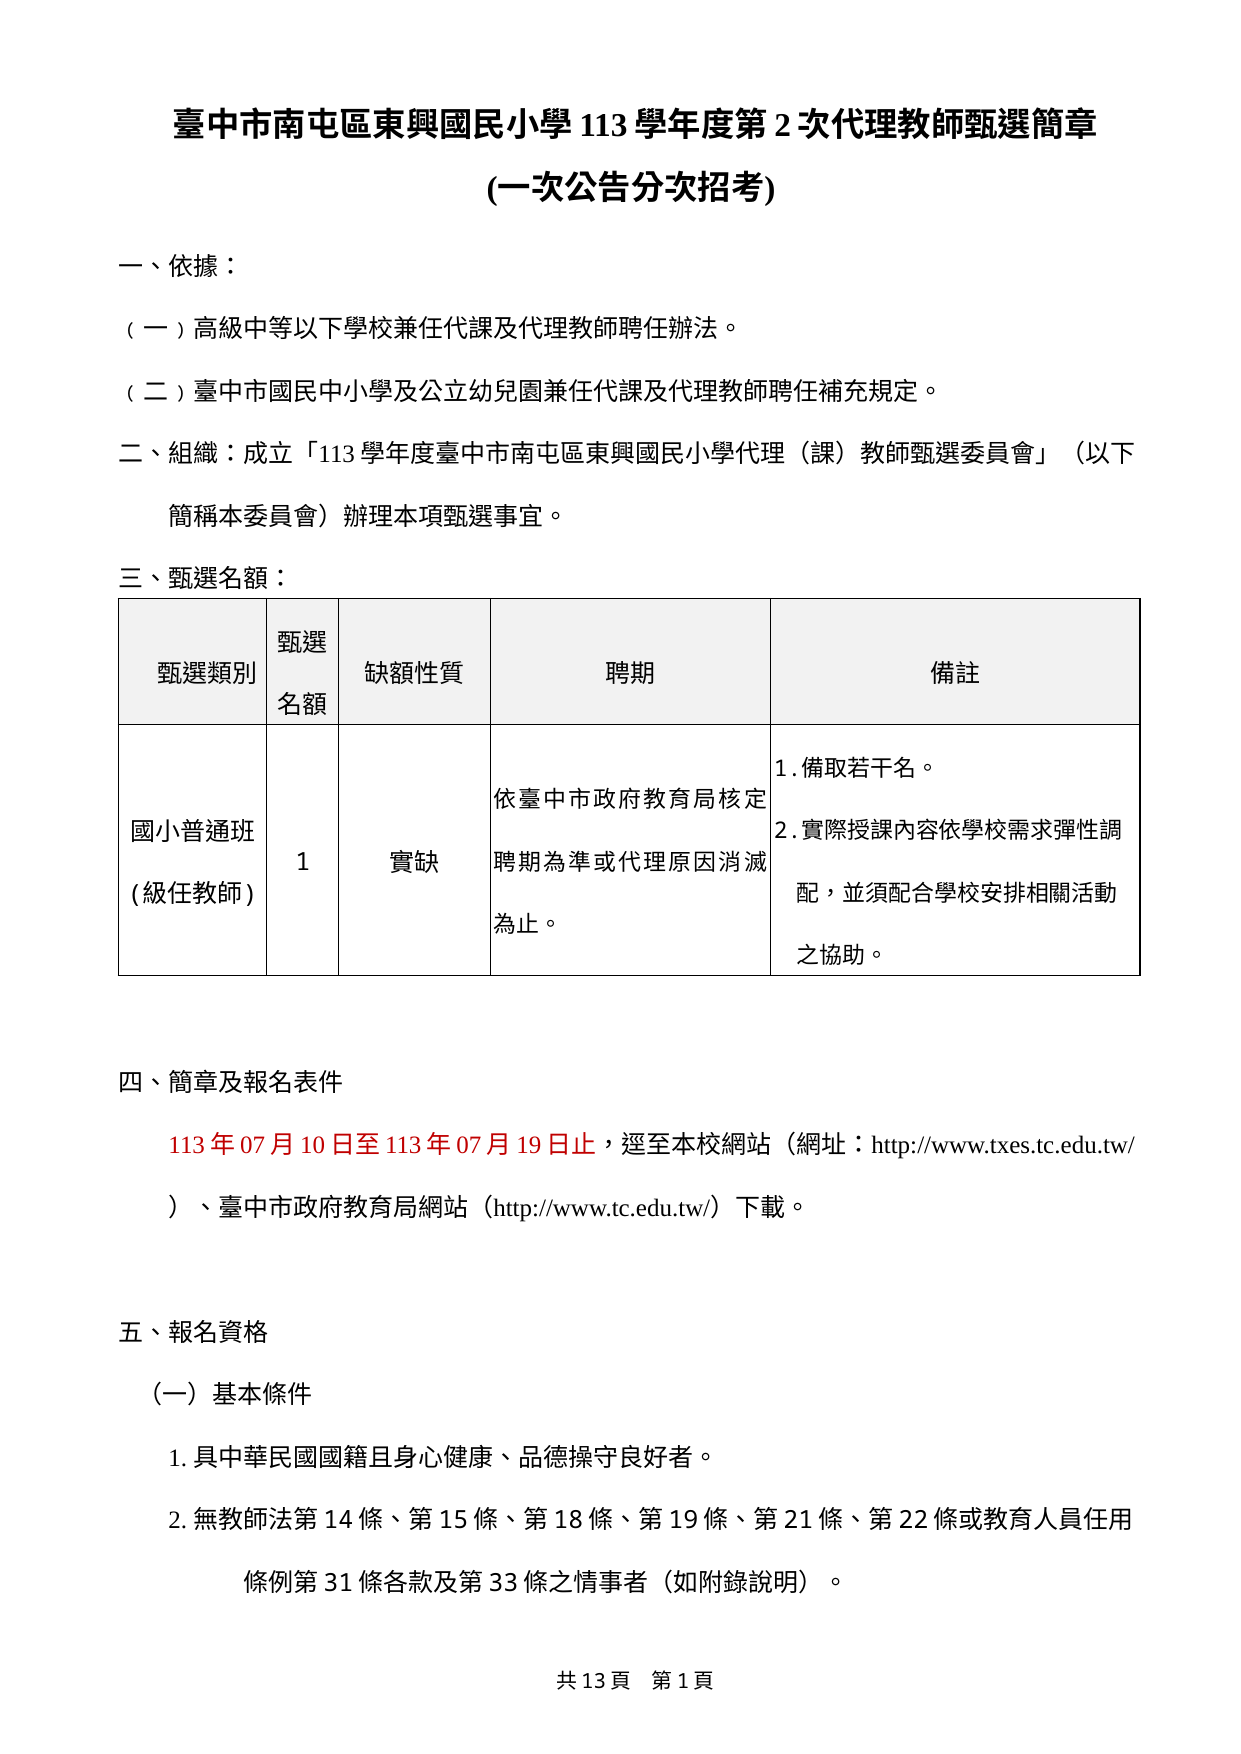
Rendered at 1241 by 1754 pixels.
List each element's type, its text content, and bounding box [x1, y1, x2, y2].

text ﹙一﹚高級中等以下學校兼任代課及代理教師聘任辦法。 [118, 285, 1152, 348]
text 二、組織：成立「113學年度臺中市南屯區東興國民小學代理（課）教師甄選委員會」（以下簡稱本委員會）辦理本項甄選事宜。 [118, 410, 1152, 535]
text (一次公告分次招考) [118, 143, 1152, 206]
text 三、甄選名額： [118, 535, 1152, 598]
table_cell 實缺 [339, 725, 490, 975]
table_cell 依臺中市政府教育局核定聘期為準或代理原因消滅為止。 [491, 725, 770, 975]
table_header 備註 [771, 599, 1139, 724]
text ﹙二﹚臺中市國民中小學及公立幼兒園兼任代課及代理教師聘任補充規定。 [118, 348, 1152, 410]
table_cell 1.備取若干名。 2.實際授課內容依學校需求彈性調配，並須配合學校安排相關活動之協助。 [771, 725, 1139, 975]
text 一、依據： [118, 223, 1152, 285]
table_header 缺額性質 [339, 599, 490, 724]
text 1. 具中華民國國籍且身心健康、品德操守良好者。 [118, 1413, 1152, 1476]
table_header 聘期 [491, 599, 770, 724]
table_cell 國小普通班 (級任教師) [119, 725, 266, 975]
text 四、簡章及報名表件 113年07月10日至113年07月19日止，逕至本校網站（網址：http://www.txes.tc.edu.tw/）、臺中市政府教育局網站（http://www.tc.edu.tw/）下載。 [118, 1038, 1152, 1226]
text 臺中市南屯區東興國民小學113學年度第2次代理教師甄選簡章 [118, 81, 1152, 143]
table_header 甄選類別 [119, 599, 266, 724]
table_header 甄選名額 [267, 599, 338, 724]
text （一）基本條件 [118, 1351, 1152, 1413]
text 五、報名資格 [118, 1288, 1152, 1351]
table_cell 1 [267, 725, 338, 975]
text 2. 無教師法第14條、第15條、第18條、第19條、第21條、第22條或教育人員任用條例第31條各款及第33條之情事者（如附錄說明）。 [118, 1476, 1152, 1601]
